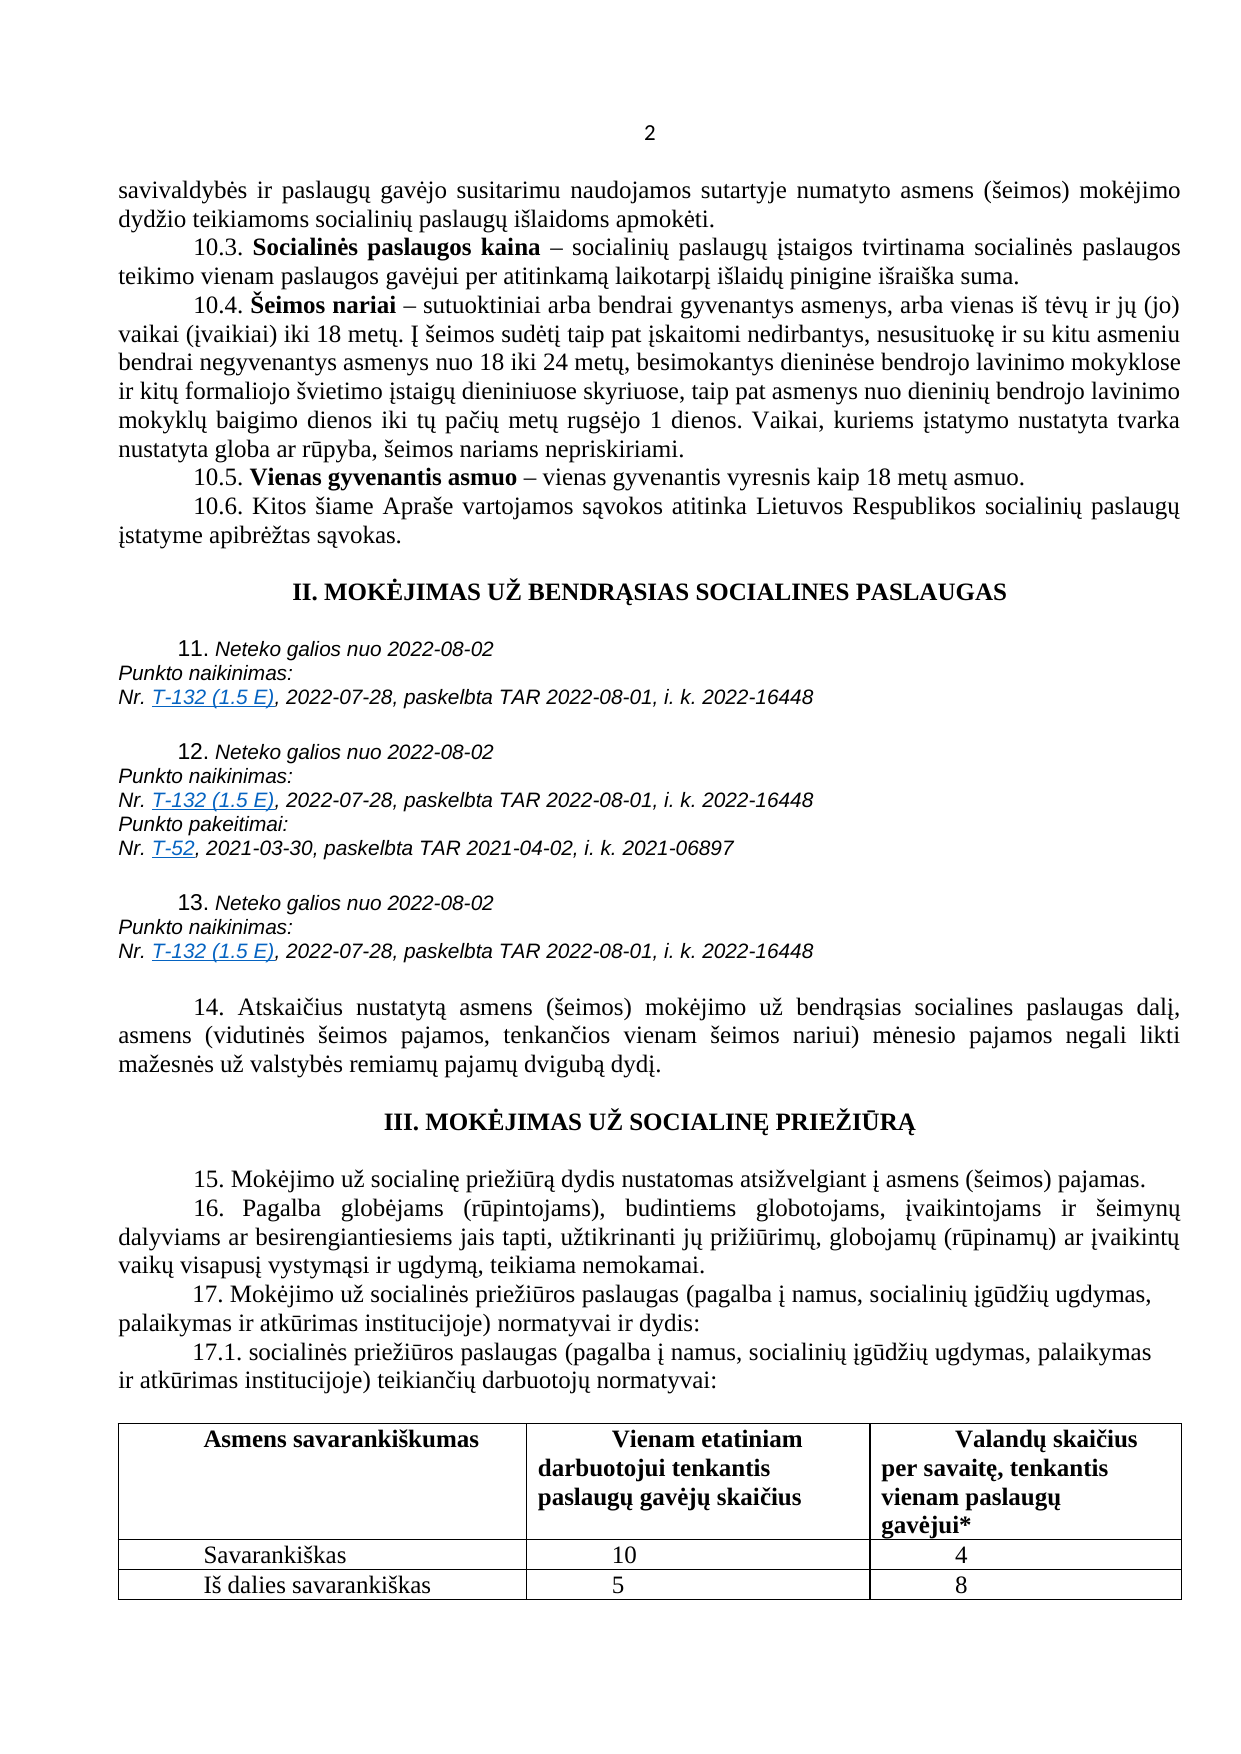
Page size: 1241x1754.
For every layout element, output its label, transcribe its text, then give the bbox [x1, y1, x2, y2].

text Punkto pakeitimai: [118, 812, 1181, 836]
table_cell 4 [871, 1540, 1181, 1569]
text 10.6. Kitos šiame Apraše vartojamos sąvokos atitinka Lietuvos Respublikos socialinių paslaugų įstatyme apibrėžtas sąvokas. [118, 491, 1181, 549]
text Nr. T-132 (1.5 E), 2022-07-28, paskelbta TAR 2022-08-01, i. k. 2022-16448 [118, 788, 1181, 812]
table_header Asmens savarankiškumas [119, 1424, 526, 1539]
text 13. Neteko galios nuo 2022-08-02 [118, 889, 1181, 915]
text Nr. T-132 (1.5 E), 2022-07-28, paskelbta TAR 2022-08-01, i. k. 2022-16448 [118, 685, 1181, 709]
text III. MOKĖJIMAS UŽ SOCIALINĘ PRIEŽIŪRĄ [118, 1107, 1181, 1136]
table_cell 10 [527, 1540, 869, 1569]
text savivaldybės ir paslaugų gavėjo susitarimu naudojamos sutartyje numatyto asmens (šeimos) mokėjimo dydžio teikiamoms socialinių paslaugų išlaidoms apmokėti. [118, 175, 1181, 232]
text 10.4. Šeimos nariai – sutuoktiniai arba bendrai gyvenantys asmenys, arba vienas iš tėvų ir jų (jo) vaikai (įvaikiai) iki 18 metų. Į šeimos sudėtį taip pat įskaitomi nedirbantys, nesusituokę ir su kitu asmeniu bendrai negyvenantys asmenys nuo 18 iki 24 metų, besimokantys dieninėse bendrojo lavinimo mokyklose ir kitų formaliojo švietimo įstaigų dieniniuose skyriuose, taip pat asmenys nuo dieninių bendrojo lavinimo mokyklų baigimo dienos iki tų pačių metų rugsėjo 1 dienos. Vaikai, kuriems įstatymo nustatyta tvarka nustatyta globa ar rūpyba, šeimos nariams nepriskiriami. [118, 290, 1181, 462]
table_cell 5 [527, 1570, 869, 1599]
table_cell Savarankiškas [119, 1540, 526, 1569]
text Punkto naikinimas: [118, 915, 1181, 939]
text 16. Pagalba globėjams (rūpintojams), budintiems globotojams, įvaikintojams ir šeimynų dalyviams ar besirengiantiesiems jais tapti, užtikrinanti jų prižiūrimų, globojamų (rūpinamų) ar įvaikintų vaikų visapusį vystymąsi ir ugdymą, teikiama nemokamai. [118, 1193, 1181, 1279]
text Punkto naikinimas: [118, 661, 1181, 685]
text Nr. T-132 (1.5 E), 2022-07-28, paskelbta TAR 2022-08-01, i. k. 2022-16448 [118, 939, 1181, 963]
text 14. Atskaičius nustatytą asmens (šeimos) mokėjimo už bendrąsias socialines paslaugas dalį, asmens (vidutinės šeimos pajamos, tenkančios vienam šeimos nariui) mėnesio pajamos negali likti mažesnės už valstybės remiamų pajamų dvigubą dydį. [118, 992, 1181, 1078]
text 17.1. socialinės priežiūros paslaugas (pagalba į namus, socialinių įgūdžių ugdymas, palaikymas ir atkūrimas institucijoje) teikiančių darbuotojų normatyvai: [118, 1337, 1152, 1394]
text 10.3. Socialinės paslaugos kaina – socialinių paslaugų įstaigos tvirtinama socialinės paslaugos teikimo vienam paslaugos gavėjui per atitinkamą laikotarpį išlaidų pinigine išraiška suma. [118, 232, 1181, 290]
text 15. Mokėjimo už socialinę priežiūrą dydis nustatomas atsižvelgiant į asmens (šeimos) pajamas. [118, 1164, 1181, 1193]
table_cell 8 [871, 1570, 1181, 1599]
table_header Valandų skaičius per savaitę, tenkantis vienam paslaugų gavėjui* [871, 1424, 1181, 1539]
text Nr. T-52, 2021-03-30, paskelbta TAR 2021-04-02, i. k. 2021-06897 [118, 836, 1181, 860]
table_cell Iš dalies savarankiškas [119, 1570, 526, 1599]
text 10.5. Vienas gyvenantis asmuo – vienas gyvenantis vyresnis kaip 18 metų asmuo. [118, 462, 1181, 491]
text II. MOKĖJIMAS UŽ BENDRĄSIAS SOCIALINES PASLAUGAS [118, 577, 1181, 606]
text 17. Mokėjimo už socialinės priežiūros paslaugas (pagalba į namus, socialinių įgūdžių ugdymas, palaikymas ir atkūrimas institucijoje) normatyvai ir dydis: [118, 1279, 1152, 1337]
text Punkto naikinimas: [118, 764, 1181, 788]
text 11. Neteko galios nuo 2022-08-02 [118, 635, 1181, 661]
table_header Vienam etatiniam darbuotojui tenkantis paslaugų gavėjų skaičius [527, 1424, 869, 1539]
text 12. Neteko galios nuo 2022-08-02 [118, 738, 1181, 764]
